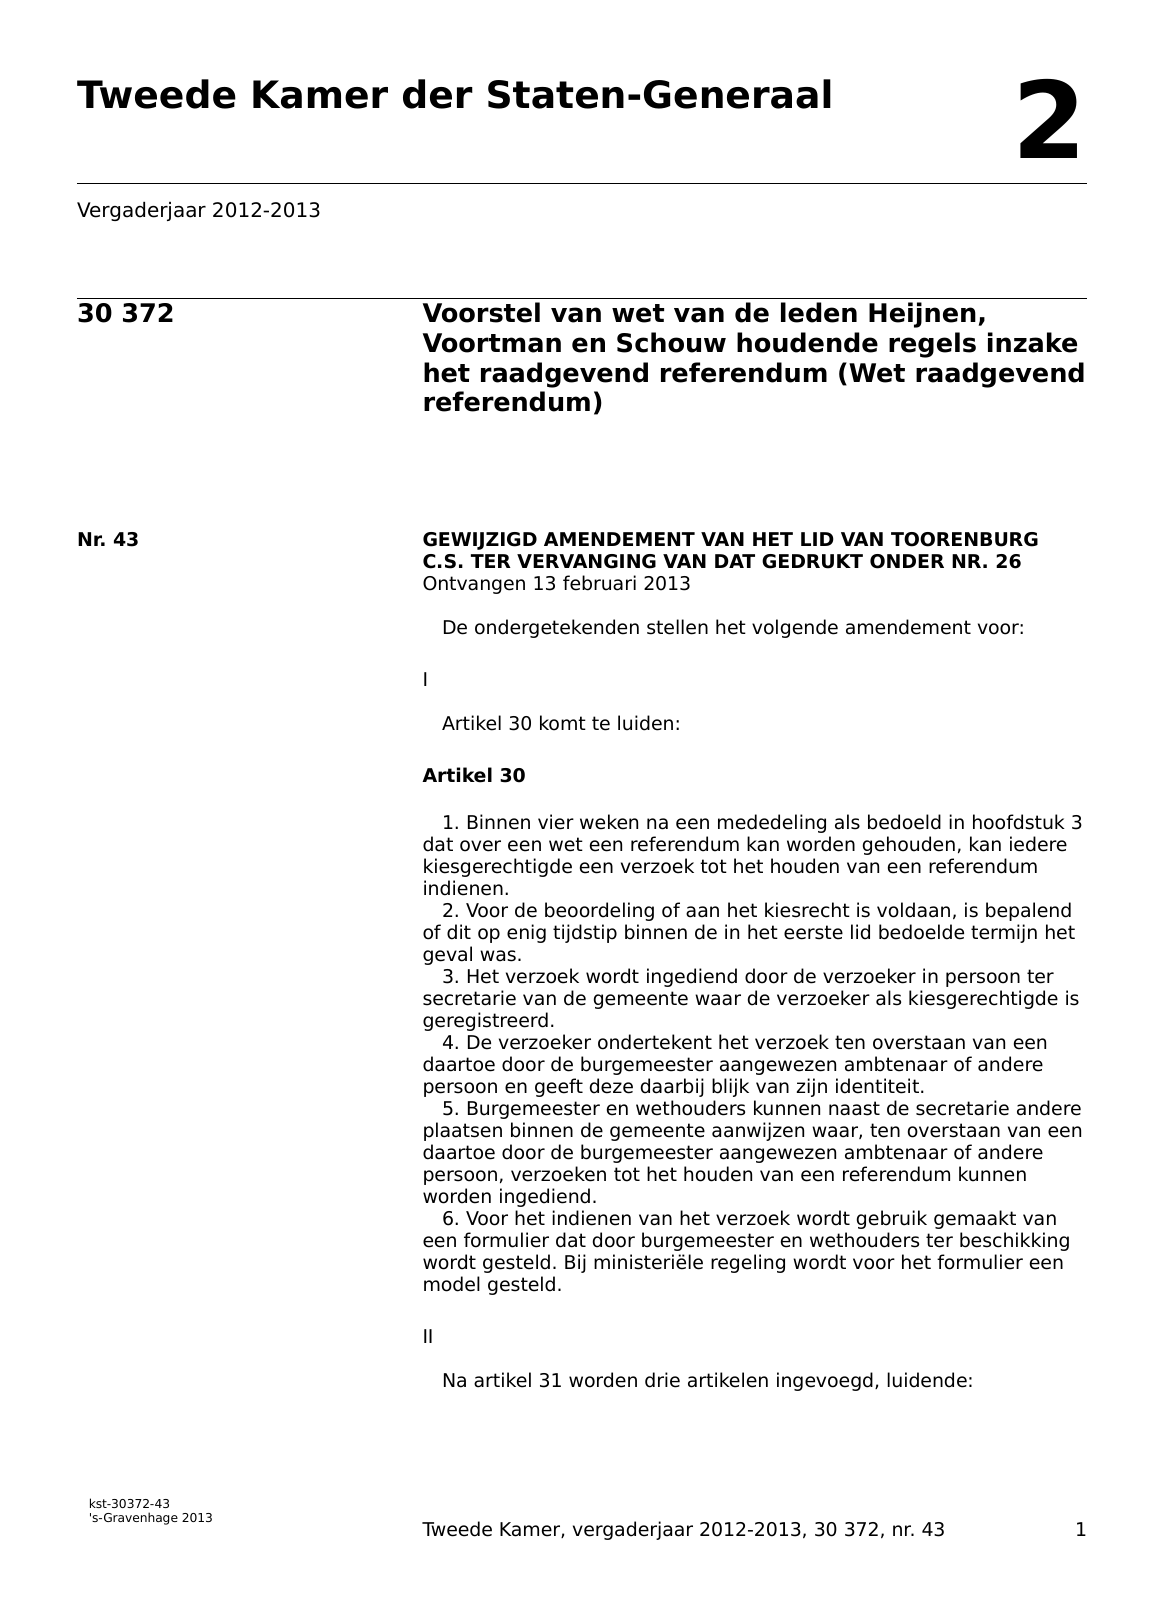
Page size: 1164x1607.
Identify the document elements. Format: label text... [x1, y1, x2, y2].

text 5. Burgemeester en wethouders kunnen naast de secretarie andere plaatsen binnen de gemeente aanwijzen waar, ten overstaan van een daartoe door de burgemeester aangewezen ambtenaar of andere persoon, verzoeken tot het houden van een referendum kunnen worden ingediend. [422, 1098, 1087, 1208]
table_cell Vergaderjaar 2012-2013 [77, 184, 1087, 298]
subtitle 30 372 Voorstel van wet van de leden Heijnen, Voortman en Schouw houdende regels inzake het raadgevend referendum (Wet raadgevend referendum) [77, 299, 1087, 418]
text 's-Gravenhage 2013 [88, 1511, 323, 1525]
text kst-30372-43 [88, 1497, 323, 1511]
subtitle II [422, 1326, 1087, 1347]
text 2. Voor de beoordeling of aan het kiesrecht is voldaan, is bepalend of dit op enig tijdstip binnen de in het eerste lid bedoelde termijn het geval was. [422, 900, 1087, 966]
text 6. Voor het indienen van het verzoek wordt gebruik gemaakt van een formulier dat door burgemeester en wethouders ter beschikking wordt gesteld. Bij ministeriële regeling wordt voor het formulier een model gesteld. [422, 1208, 1087, 1296]
text Ontvangen 13 februari 2013 [422, 573, 1087, 595]
subtitle Artikel 30 [422, 765, 1087, 787]
text 4. De verzoeker ondertekent het verzoek ten overstaan van een daartoe door de burgemeester aangewezen ambtenaar of andere persoon en geeft deze daarbij blijk van zijn identiteit. [422, 1032, 1087, 1098]
subtitle Nr. 43 GEWIJZIGD AMENDEMENT VAN HET LID VAN TOORENBURG C.S. TER VERVANGING VAN DAT GEDRUKT ONDER NR. 26 [77, 529, 1087, 573]
text De ondergetekenden stellen het volgende amendement voor: [422, 617, 1087, 639]
text 3. Het verzoek wordt ingediend door de verzoeker in persoon ter secretarie van de gemeente waar de verzoeker als kiesgerechtigde is geregistreerd. [422, 966, 1087, 1032]
text Na artikel 31 worden drie artikelen ingevoegd, luidende: [422, 1370, 1087, 1392]
text Artikel 30 komt te luiden: [422, 713, 1087, 735]
subtitle I [422, 669, 1087, 691]
text 1. Binnen vier weken na een mededeling als bedoeld in hoofdstuk 3 dat over een wet een referendum kan worden gehouden, kan iedere kiesgerechtigde een verzoek tot het houden van een referendum indienen. [422, 812, 1087, 900]
table_header Tweede Kamer der Staten-Generaal [77, 59, 886, 183]
table_header 2 [886, 59, 1087, 183]
